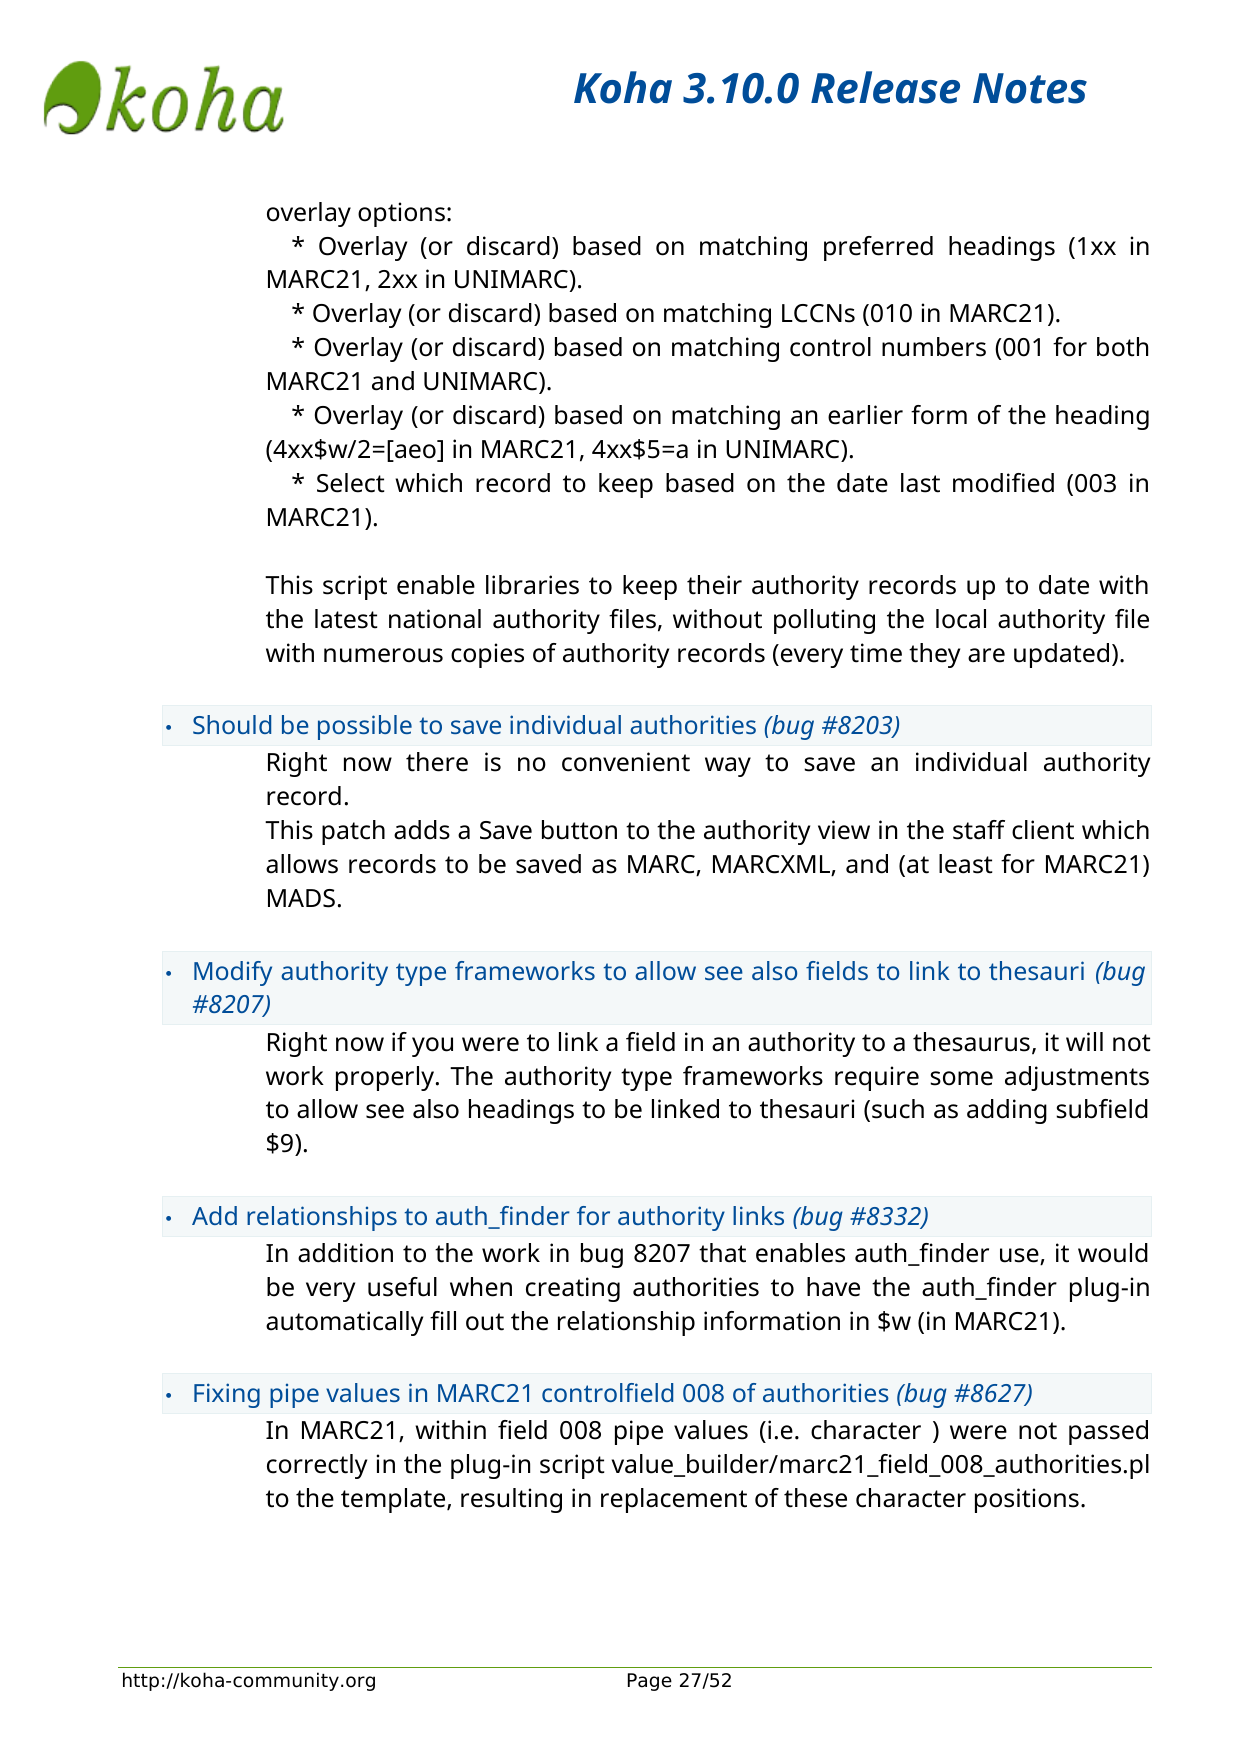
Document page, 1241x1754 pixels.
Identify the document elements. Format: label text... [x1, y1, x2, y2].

list overlay options: * Overlay (or discard) based on matching preferred headings (1xx in MARC21, 2xx in UNIMARC). * Overlay (or discard) based on matching LCCNs (010 in MARC21). * Overlay (or discard) based on matching control numbers (001 for both MARC21 and UNIMARC). * Overlay (or discard) based on matching an earlier form of the heading (4xx$w/2=[aeo] in MARC21, 4xx$5=a in UNIMARC). * Select which record to keep based on the date last modified (003 in MARC21). This script enable libraries to keep their authority records up to date with the latest national authority files, without polluting the local authority file with numerous copies of authority records (every time they are updated). [236, 194, 1152, 670]
list Right now if you were to link a field in an authority to a thesaurus, it will not work properly. The authority type frameworks require some adjustments to allow see also headings to be linked to thesauri (such as adding subfield $9). [236, 1025, 1152, 1160]
picture [41, 59, 287, 138]
list Right now there is no convenient way to save an individual authority record. This patch adds a Save button to the authority view in the staff client which allows records to be saved as MARC, MARCXML, and (at least for MARC21) MADS. [236, 746, 1152, 915]
list In addition to the work in bug 8207 that enables auth_finder use, it would be very useful when creating authorities to have the auth_finder plug-in automatically fill out the relationship information in $w (in MARC21). [236, 1237, 1152, 1338]
list Modify authority type frameworks to allow see also fields to link to thesauri (bug #8207) [163, 952, 1151, 1024]
list Should be possible to save individual authorities (bug #8203) [163, 706, 1151, 745]
list In MARC21, within field 008 pipe values (i.e. character ) were not passed correctly in the plug-in script value_builder/marc21_field_008_authorities.pl to the template, resulting in replacement of these character positions. [236, 1414, 1152, 1515]
list Fixing pipe values in MARC21 controlfield 008 of authorities (bug #8627) [163, 1374, 1151, 1413]
list Add relationships to auth_finder for authority links (bug #8332) [163, 1197, 1151, 1236]
